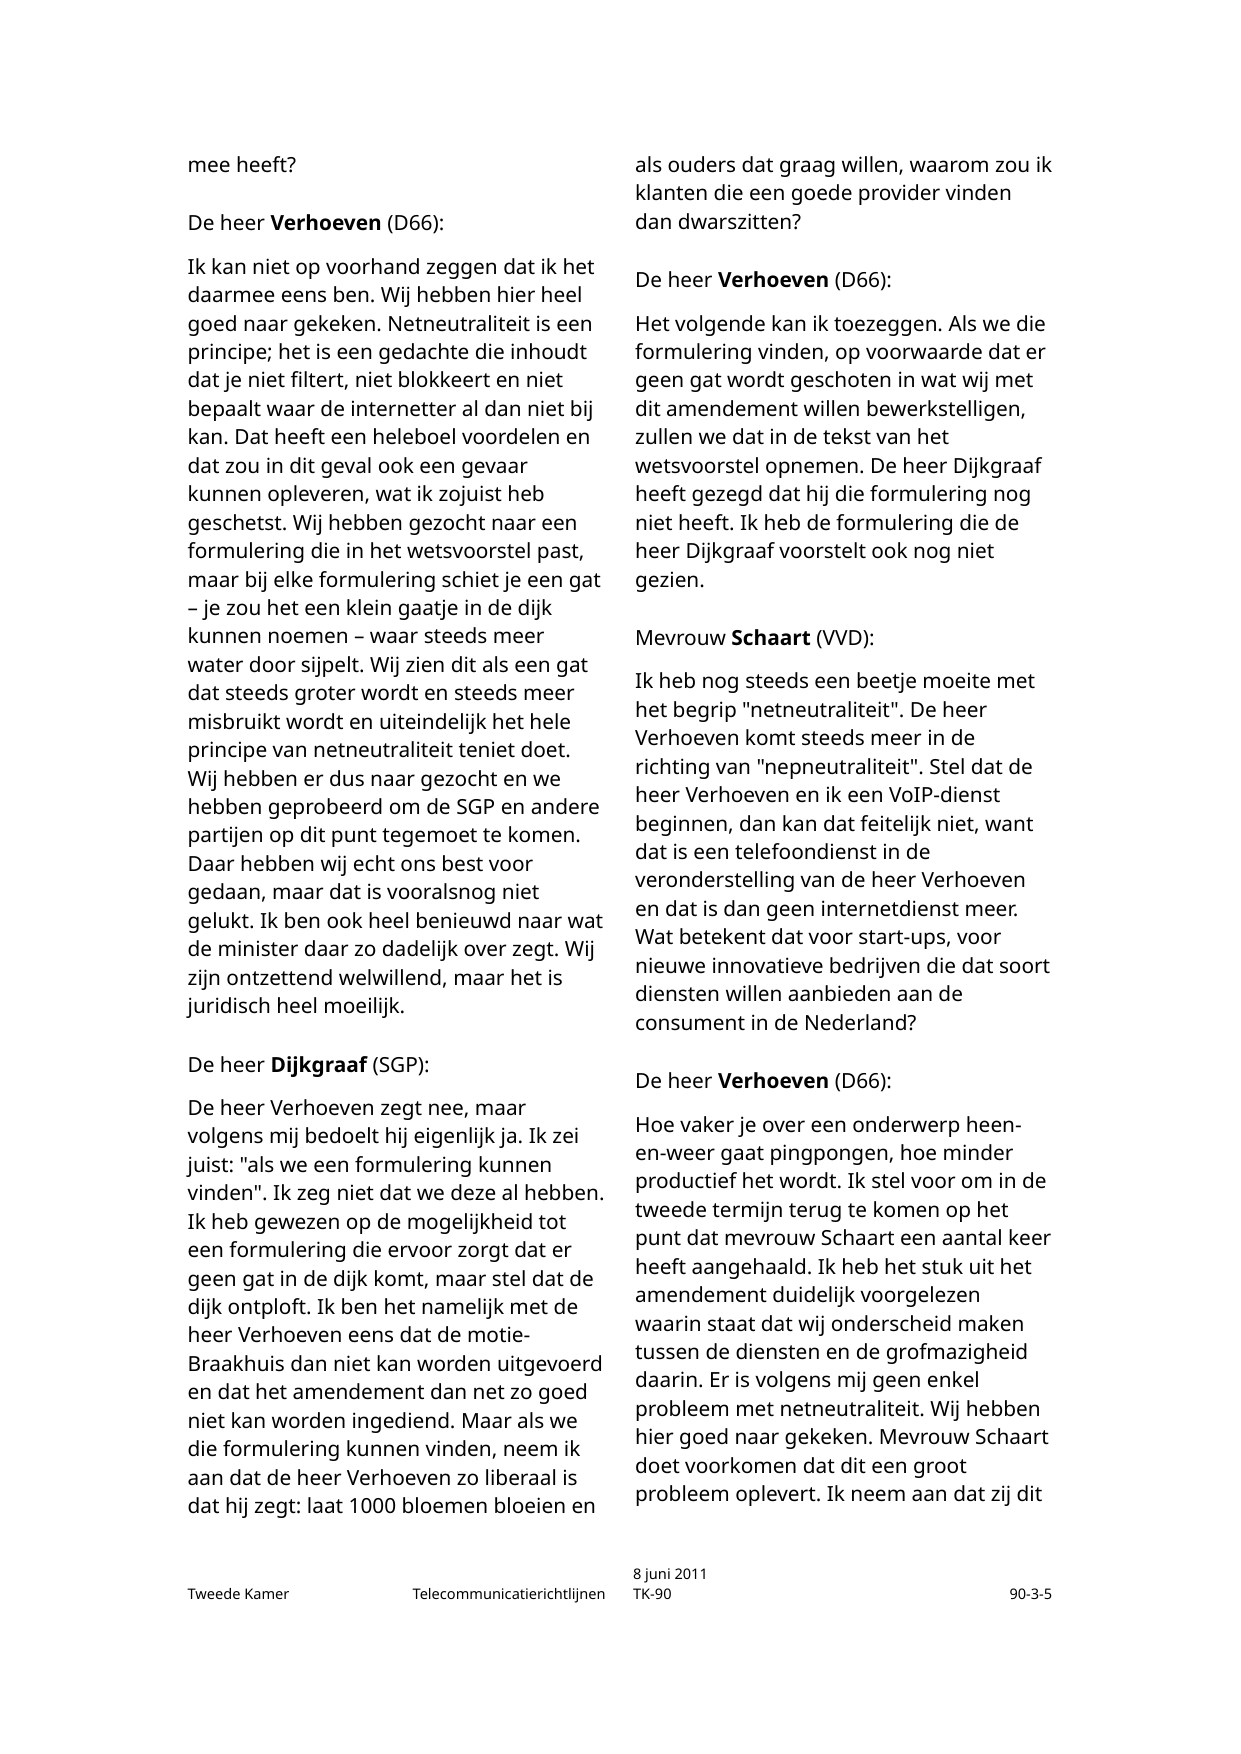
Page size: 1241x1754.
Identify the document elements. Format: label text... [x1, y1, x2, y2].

text De heer Verhoeven (D66): [187, 208, 605, 237]
text De heer Verhoeven (D66): [635, 1066, 1053, 1095]
text als ouders dat graag willen, waarom zou ik klanten die een goede provider vinden dan dwarszitten? [635, 150, 1053, 235]
text De heer Dijkgraaf (SGP): [187, 1050, 605, 1078]
text Mevrouw Schaart (VVD): [635, 623, 1053, 652]
text mee heeft? [187, 150, 605, 178]
text Hoe vaker je over een onderwerp heen-en-weer gaat pingpongen, hoe minder productief het wordt. Ik stel voor om in de tweede termijn terug te komen op het punt dat mevrouw Schaart een aantal keer heeft aangehaald. Ik heb het stuk uit het amendement duidelijk voorgelezen waarin staat dat wij onderscheid maken tussen de diensten en de grofmazigheid daarin. Er is volgens mij geen enkel probleem met netneutraliteit. Wij hebben hier goed naar gekeken. Mevrouw Schaart doet voorkomen dat dit een groot probleem oplevert. Ik neem aan dat zij dit [635, 1110, 1053, 1508]
text De heer Verhoeven (D66): [635, 265, 1053, 294]
text De heer Verhoeven zegt nee, maar volgens mij bedoelt hij eigenlijk ja. Ik zei juist: "als we een formulering kunnen vinden". Ik zeg niet dat we deze al hebben. Ik heb gewezen op de mogelijkheid tot een formulering die ervoor zorgt dat er geen gat in de dijk komt, maar stel dat de dijk ontploft. Ik ben het namelijk met de heer Verhoeven eens dat de motie-Braakhuis dan niet kan worden uitgevoerd en dat het amendement dan net zo goed niet kan worden ingediend. Maar als we die formulering kunnen vinden, neem ik aan dat de heer Verhoeven zo liberaal is dat hij zegt: laat 1000 bloemen bloeien en [187, 1093, 605, 1520]
text Ik kan niet op voorhand zeggen dat ik het daarmee eens ben. Wij hebben hier heel goed naar gekeken. Netneutraliteit is een principe; het is een gedachte die inhoudt dat je niet filtert, niet blokkeert en niet bepaalt waar de internetter al dan niet bij kan. Dat heeft een heleboel voordelen en dat zou in dit geval ook een gevaar kunnen opleveren, wat ik zojuist heb geschetst. Wij hebben gezocht naar een formulering die in het wetsvoorstel past, maar bij elke formulering schiet je een gat – je zou het een klein gaatje in de dijk kunnen noemen – waar steeds meer water door sijpelt. Wij zien dit als een gat dat steeds groter wordt en steeds meer misbruikt wordt en uiteindelijk het hele principe van netneutraliteit teniet doet. Wij hebben er dus naar gezocht en we hebben geprobeerd om de SGP en andere partijen op dit punt tegemoet te komen. Daar hebben wij echt ons best voor gedaan, maar dat is vooralsnog niet gelukt. Ik ben ook heel benieuwd naar wat de minister daar zo dadelijk over zegt. Wij zijn ontzettend welwillend, maar het is juridisch heel moeilijk. [187, 252, 605, 1020]
text Het volgende kan ik toezeggen. Als we die formulering vinden, op voorwaarde dat er geen gat wordt geschoten in wat wij met dit amendement willen bewerkstelligen, zullen we dat in de tekst van het wetsvoorstel opnemen. De heer Dijkgraaf heeft gezegd dat hij die formulering nog niet heeft. Ik heb de formulering die de heer Dijkgraaf voorstelt ook nog niet gezien. [635, 309, 1053, 593]
text Ik heb nog steeds een beetje moeite met het begrip "netneutraliteit". De heer Verhoeven komt steeds meer in de richting van "nepneutraliteit". Stel dat de heer Verhoeven en ik een VoIP-dienst beginnen, dan kan dat feitelijk niet, want dat is een telefoondienst in de veronderstelling van de heer Verhoeven en dat is dan geen internetdienst meer. Wat betekent dat voor start-ups, voor nieuwe innovatieve bedrijven die dat soort diensten willen aanbieden aan de consument in de Nederland? [635, 667, 1053, 1036]
